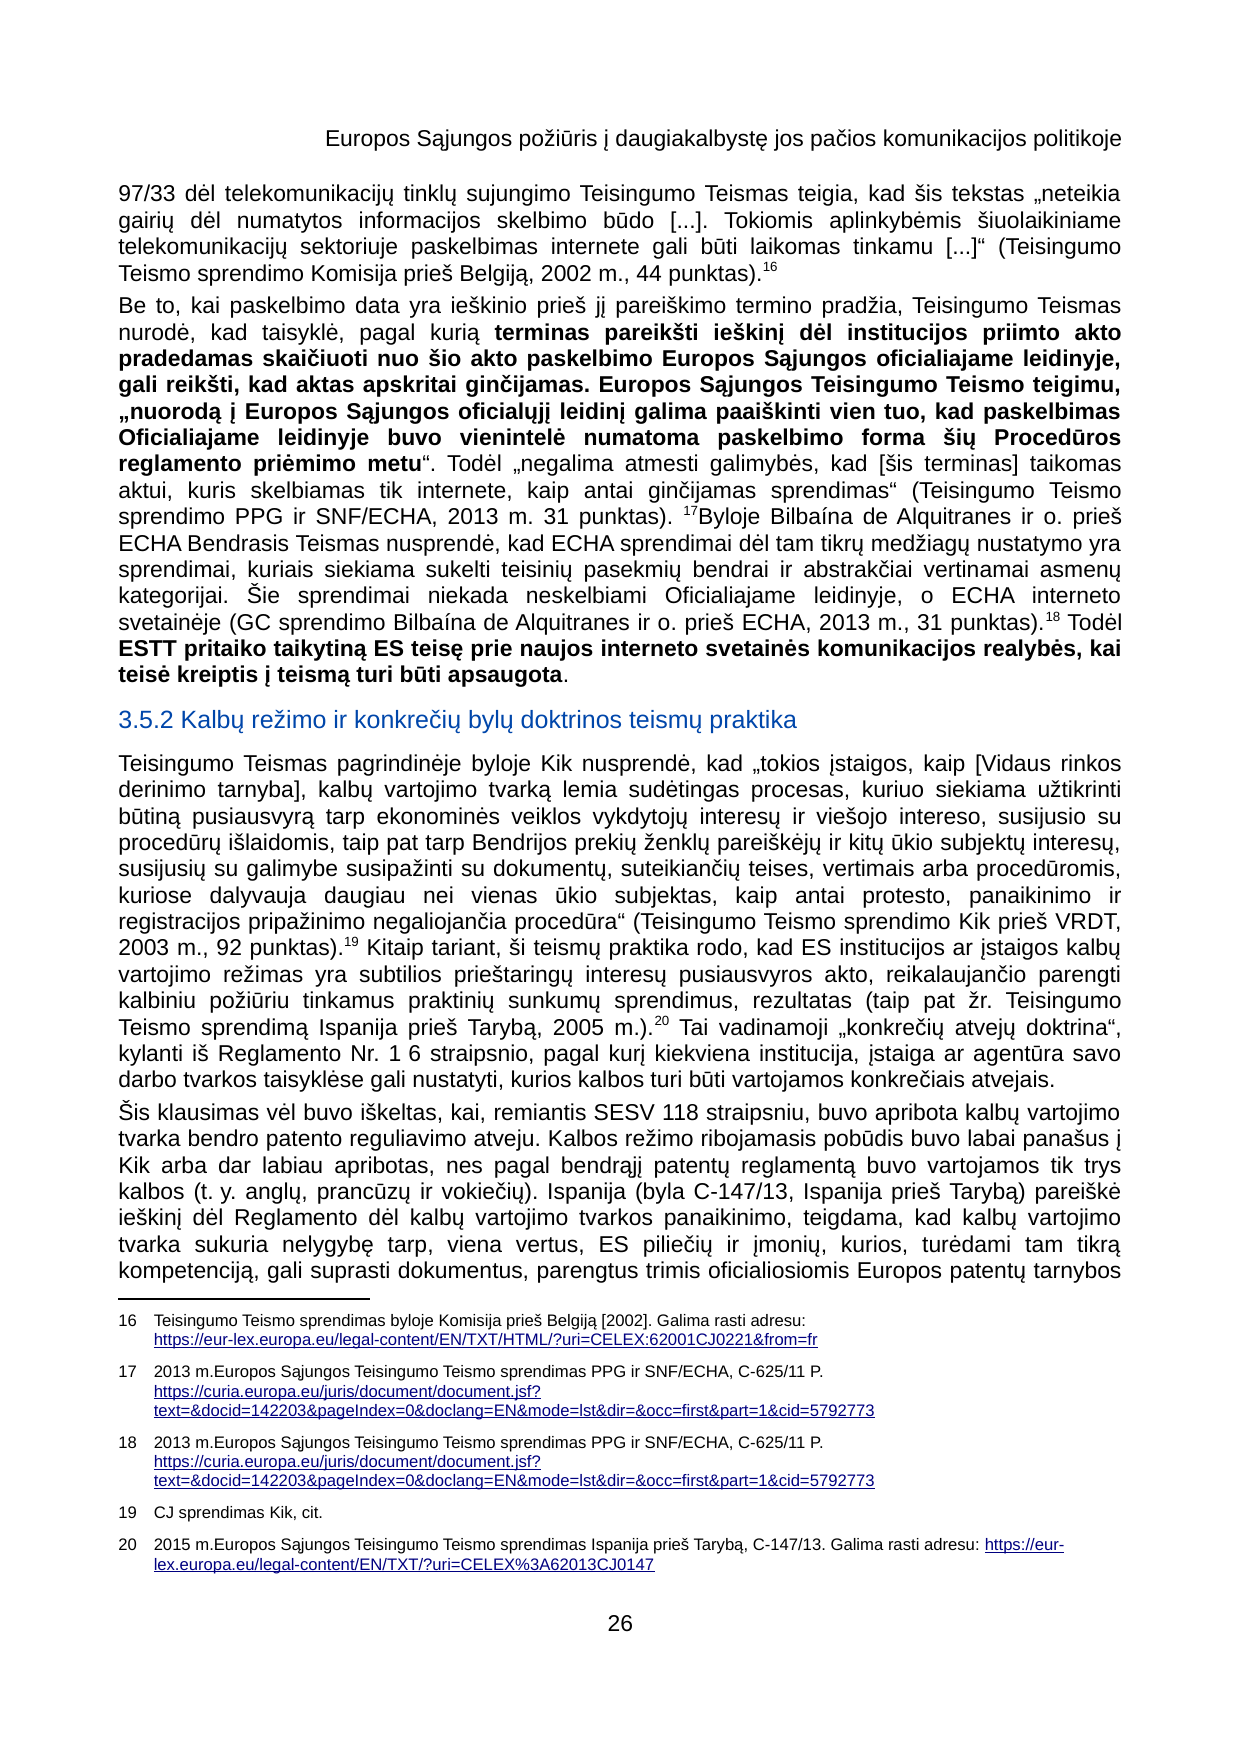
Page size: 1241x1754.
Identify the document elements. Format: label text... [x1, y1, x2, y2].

text Teisingumo Teismas pagrindinėje byloje Kik nusprendė, kad „tokios įstaigos, kaip [Vidaus rinkos derinimo tarnyba], kalbų vartojimo tvarką lemia sudėtingas procesas, kuriuo siekiama užtikrinti būtiną pusiausvyrą tarp ekonominės veiklos vykdytojų interesų ir viešojo intereso, susijusio su procedūrų išlaidomis, taip pat tarp Bendrijos prekių ženklų pareiškėjų ir kitų ūkio subjektų interesų, susijusių su galimybe susipažinti su dokumentų, suteikiančių teises, vertimais arba procedūromis, kuriose dalyvauja daugiau nei vienas ūkio subjektas, kaip antai protesto, panaikinimo ir registracijos pripažinimo negaliojančia procedūra“ (Teisingumo Teismo sprendimo Kik prieš VRDT, 2003 m., 92 punktas). Kitaip tariant, ši teismų praktika rodo, kad ES institucijos ar įstaigos kalbų vartojimo režimas yra subtilios prieštaringų interesų pusiausvyros akto, reikalaujančio parengti kalbiniu požiūriu tinkamus praktinių sunkumų sprendimus, rezultatas (taip pat žr. Teisingumo Teismo sprendimą Ispanija prieš Tarybą, 2005 m.). Tai vadinamoji „konkrečių atvejų doktrina“, kylanti iš Reglamento Nr. 1 6 straipsnio, pagal kurį kiekviena institucija, įstaiga ar agentūra savo darbo tvarkos taisyklėse gali nustatyti, kurios kalbos turi būti vartojamos konkrečiais atvejais. [118, 750, 1122, 1092]
text 2015 m.Europos Sąjungos Teisingumo Teismo sprendimas Ispanija prieš Tarybą, C-147/13. Galima rasti adresu: https://eur-lex.europa.eu/legal-content/EN/TXT/?uri=CELEX%3A62013CJ0147 [118, 1535, 1122, 1573]
subtitle 3.5.2 Kalbų režimo ir konkrečių bylų doktrinos teismų praktika [118, 705, 1122, 734]
text 2013 m.Europos Sąjungos Teisingumo Teismo sprendimas PPG ir SNF/ECHA, C-625/11 P. https://curia.europa.eu/juris/document/document.jsf?text=&docid=142203&pageIndex=0&doclang=EN&mode=lst&dir=&occ=first&part=1&cid=5792773 [118, 1362, 1122, 1420]
text 97/33 dėl telekomunikacijų tinklų sujungimo Teisingumo Teismas teigia, kad šis tekstas „neteikia gairių dėl numatytos informacijos skelbimo būdo [...]. Tokiomis aplinkybėmis šiuolaikiniame telekomunikacijų sektoriuje paskelbimas internete gali būti laikomas tinkamu [...]“ (Teisingumo Teismo sprendimo Komisija prieš Belgiją, 2002 m., 44 punktas). [118, 180, 1122, 286]
text 2013 m.Europos Sąjungos Teisingumo Teismo sprendimas PPG ir SNF/ECHA, C-625/11 P. https://curia.europa.eu/juris/document/document.jsf?text=&docid=142203&pageIndex=0&doclang=EN&mode=lst&dir=&occ=first&part=1&cid=5792773 [118, 1433, 1122, 1490]
text Šis klausimas vėl buvo iškeltas, kai, remiantis SESV 118 straipsniu, buvo apribota kalbų vartojimo tvarka bendro patento reguliavimo atveju. Kalbos režimo ribojamasis pobūdis buvo labai panašus į Kik arba dar labiau apribotas, nes pagal bendrąjį patentų reglamentą buvo vartojamos tik trys kalbos (t. y. anglų, prancūzų ir vokiečių). Ispanija (byla C-147/13, Ispanija prieš Tarybą) pareiškė ieškinį dėl Reglamento dėl kalbų vartojimo tvarkos panaikinimo, teigdama, kad kalbų vartojimo tvarka sukuria nelygybę tarp, viena vertus, ES piliečių ir įmonių, kurios, turėdami tam tikrą kompetenciją, gali suprasti dokumentus, parengtus trimis oficialiosiomis Europos patentų tarnybos [118, 1099, 1122, 1283]
text Be to, kai paskelbimo data yra ieškinio prieš jį pareiškimo termino pradžia, Teisingumo Teismas nurodė, kad taisyklė, pagal kurią terminas pareikšti ieškinį dėl institucijos priimto akto pradedamas skaičiuoti nuo šio akto paskelbimo Europos Sąjungos oficialiajame leidinyje, gali reikšti, kad aktas apskritai ginčijamas. Europos Sąjungos Teisingumo Teismo teigimu, „nuorodą į Europos Sąjungos oficialųjį leidinį galima paaiškinti vien tuo, kad paskelbimas Oficialiajame leidinyje buvo vienintelė numatoma paskelbimo forma šių Procedūros reglamento priėmimo metu“. Todėl „negalima atmesti galimybės, kad [šis terminas] taikomas aktui, kuris skelbiamas tik internete, kaip antai ginčijamas sprendimas“ (Teisingumo Teismo sprendimo PPG ir SNF/ECHA, 2013 m. 31 punktas). Byloje Bilbaína de Alquitranes ir o. prieš ECHA Bendrasis Teismas nusprendė, kad ECHA sprendimai dėl tam tikrų medžiagų nustatymo yra sprendimai, kuriais siekiama sukelti teisinių pasekmių bendrai ir abstrakčiai vertinamai asmenų kategorijai. Šie sprendimai niekada neskelbiami Oficialiajame leidinyje, o ECHA interneto svetainėje (GC sprendimo Bilbaína de Alquitranes ir o. prieš ECHA, 2013 m., 31 punktas). Todėl ESTT pritaiko taikytiną ES teisę prie naujos interneto svetainės komunikacijos realybės, kai teisė kreiptis į teismą turi būti apsaugota. [118, 292, 1122, 688]
text Teisingumo Teismo sprendimas byloje Komisija prieš Belgiją [2002]. Galima rasti adresu: https://eur-lex.europa.eu/legal-content/EN/TXT/HTML/?uri=CELEX:62001CJ0221&from=fr [118, 1311, 1122, 1349]
text CJ sprendimas Kik, cit. [118, 1503, 1122, 1522]
